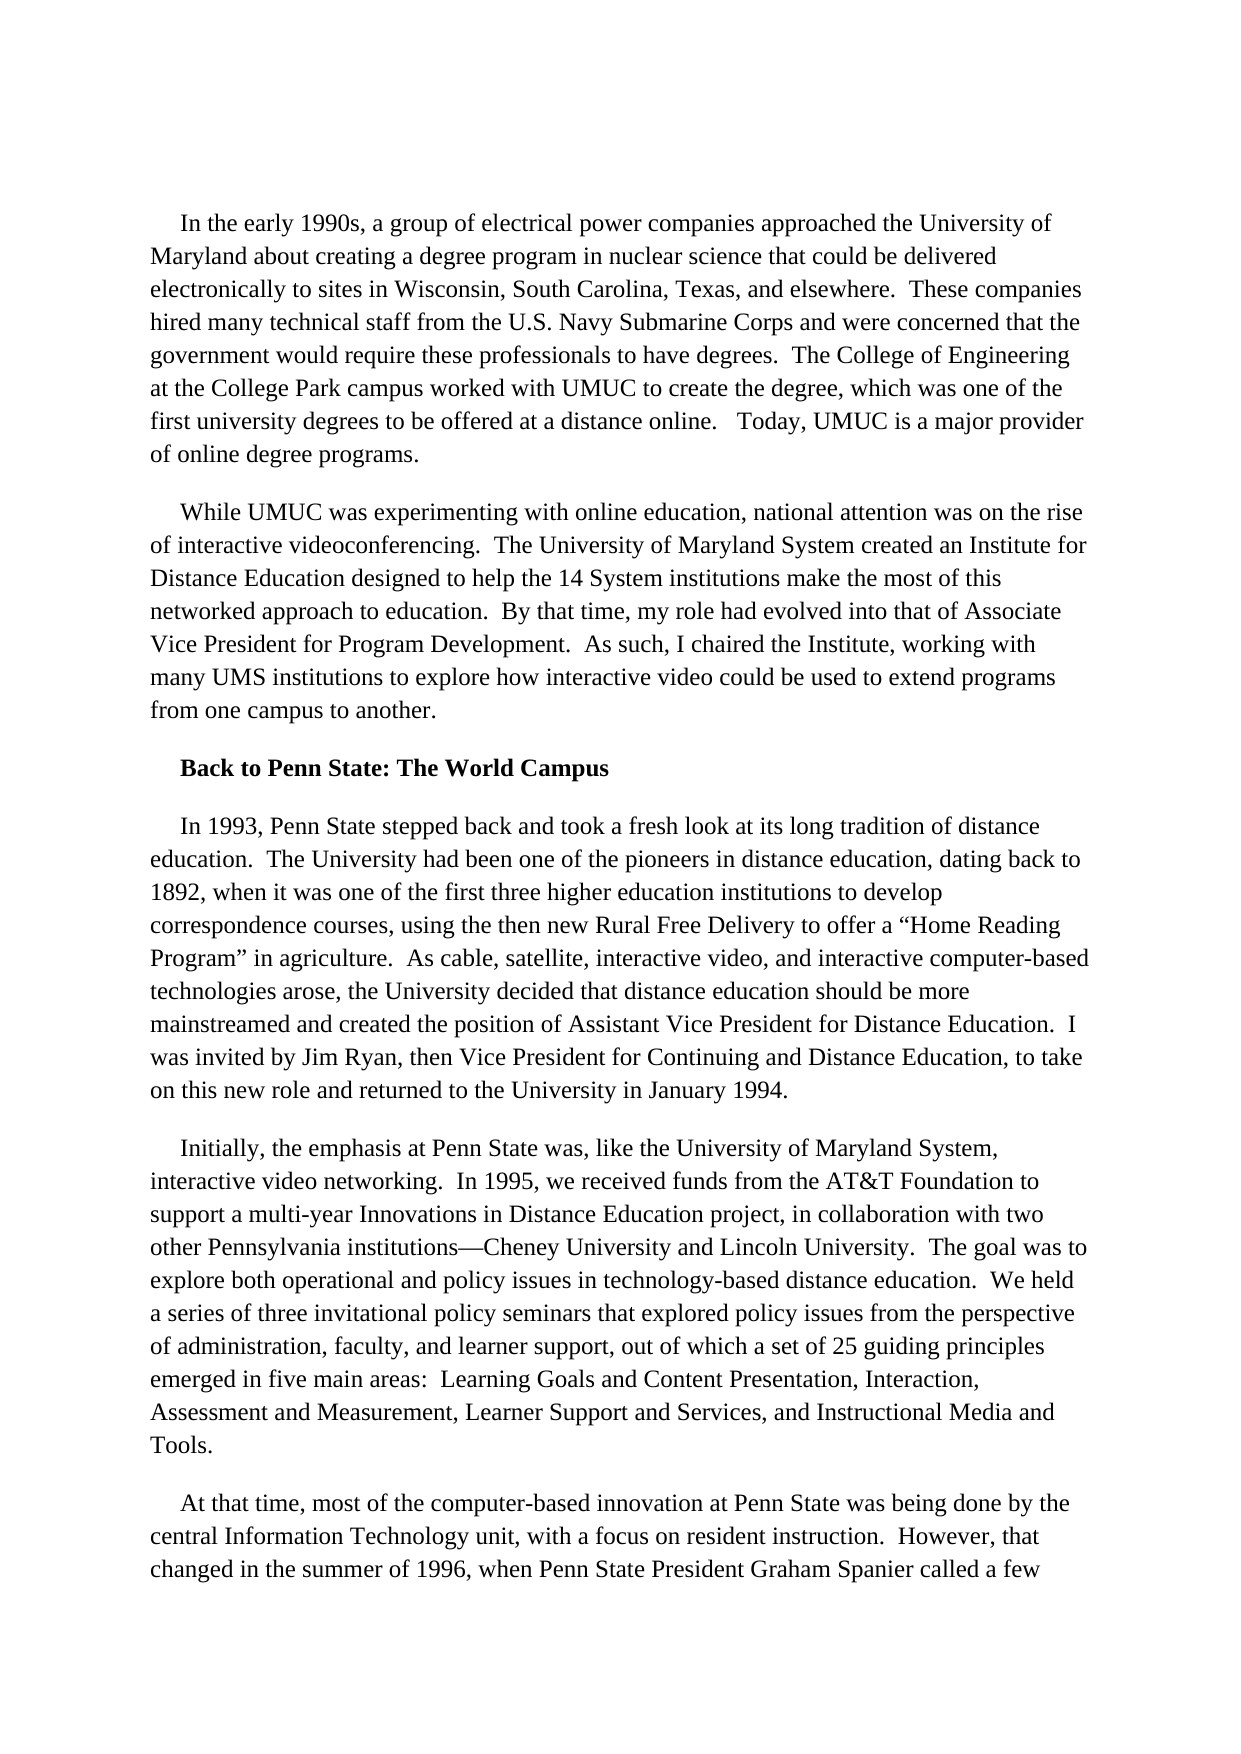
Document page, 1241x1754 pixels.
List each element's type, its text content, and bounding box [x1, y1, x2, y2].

text In 1993, Penn State stepped back and took a fresh look at its long tradition of distance education. The University had been one of the pioneers in distance education, dating back to 1892, when it was one of the first three higher education institutions to develop correspondence courses, using the then new Rural Free Delivery to offer a “Home Reading Program” in agriculture. As cable, satellite, interactive video, and interactive computer-based technologies arose, the University decided that distance education should be more mainstreamed and created the position of Assistant Vice President for Distance Education. I was invited by Jim Ryan, then Vice President for Continuing and Distance Education, to take on this new role and returned to the University in January 1994. [150, 811, 1090, 1104]
text Back to Penn State: The World Campus [150, 753, 1090, 782]
text At that time, most of the computer-based innovation at Penn State was being done by the central Information Technology unit, with a focus on resident instruction. However, that changed in the summer of 1996, when Penn State President Graham Spanier called a few [150, 1488, 1090, 1583]
text While UMUC was experimenting with online education, national attention was on the rise of interactive videoconferencing. The University of Maryland System created an Institute for Distance Education designed to help the 14 System institutions make the most of this networked approach to education. By that time, my role had evolved into that of Associate Vice President for Program Development. As such, I chaired the Institute, working with many UMS institutions to explore how interactive video could be used to extend programs from one campus to another. [150, 497, 1090, 724]
text Initially, the emphasis at Penn State was, like the University of Maryland System, interactive video networking. In 1995, we received funds from the AT&T Foundation to support a multi-year Innovations in Distance Education project, in collaboration with two other Pennsylvania institutions—Cheney University and Lincoln University. The goal was to explore both operational and policy issues in technology-based distance education. We held a series of three invitational policy seminars that explored policy issues from the perspective of administration, faculty, and learner support, out of which a set of 25 guiding principles emerged in five main areas: Learning Goals and Content Presentation, Interaction, Assessment and Measurement, Learner Support and Services, and Instructional Media and Tools. [150, 1133, 1090, 1459]
text In the early 1990s, a group of electrical power companies approached the University of Maryland about creating a degree program in nuclear science that could be delivered electronically to sites in Wisconsin, South Carolina, Texas, and elsewhere. These companies hired many technical staff from the U.S. Navy Submarine Corps and were concerned that the government would require these professionals to have degrees. The College of Engineering at the College Park campus worked with UMUC to create the degree, which was one of the first university degrees to be offered at a distance online. Today, UMUC is a major provider of online degree programs. [150, 208, 1090, 468]
